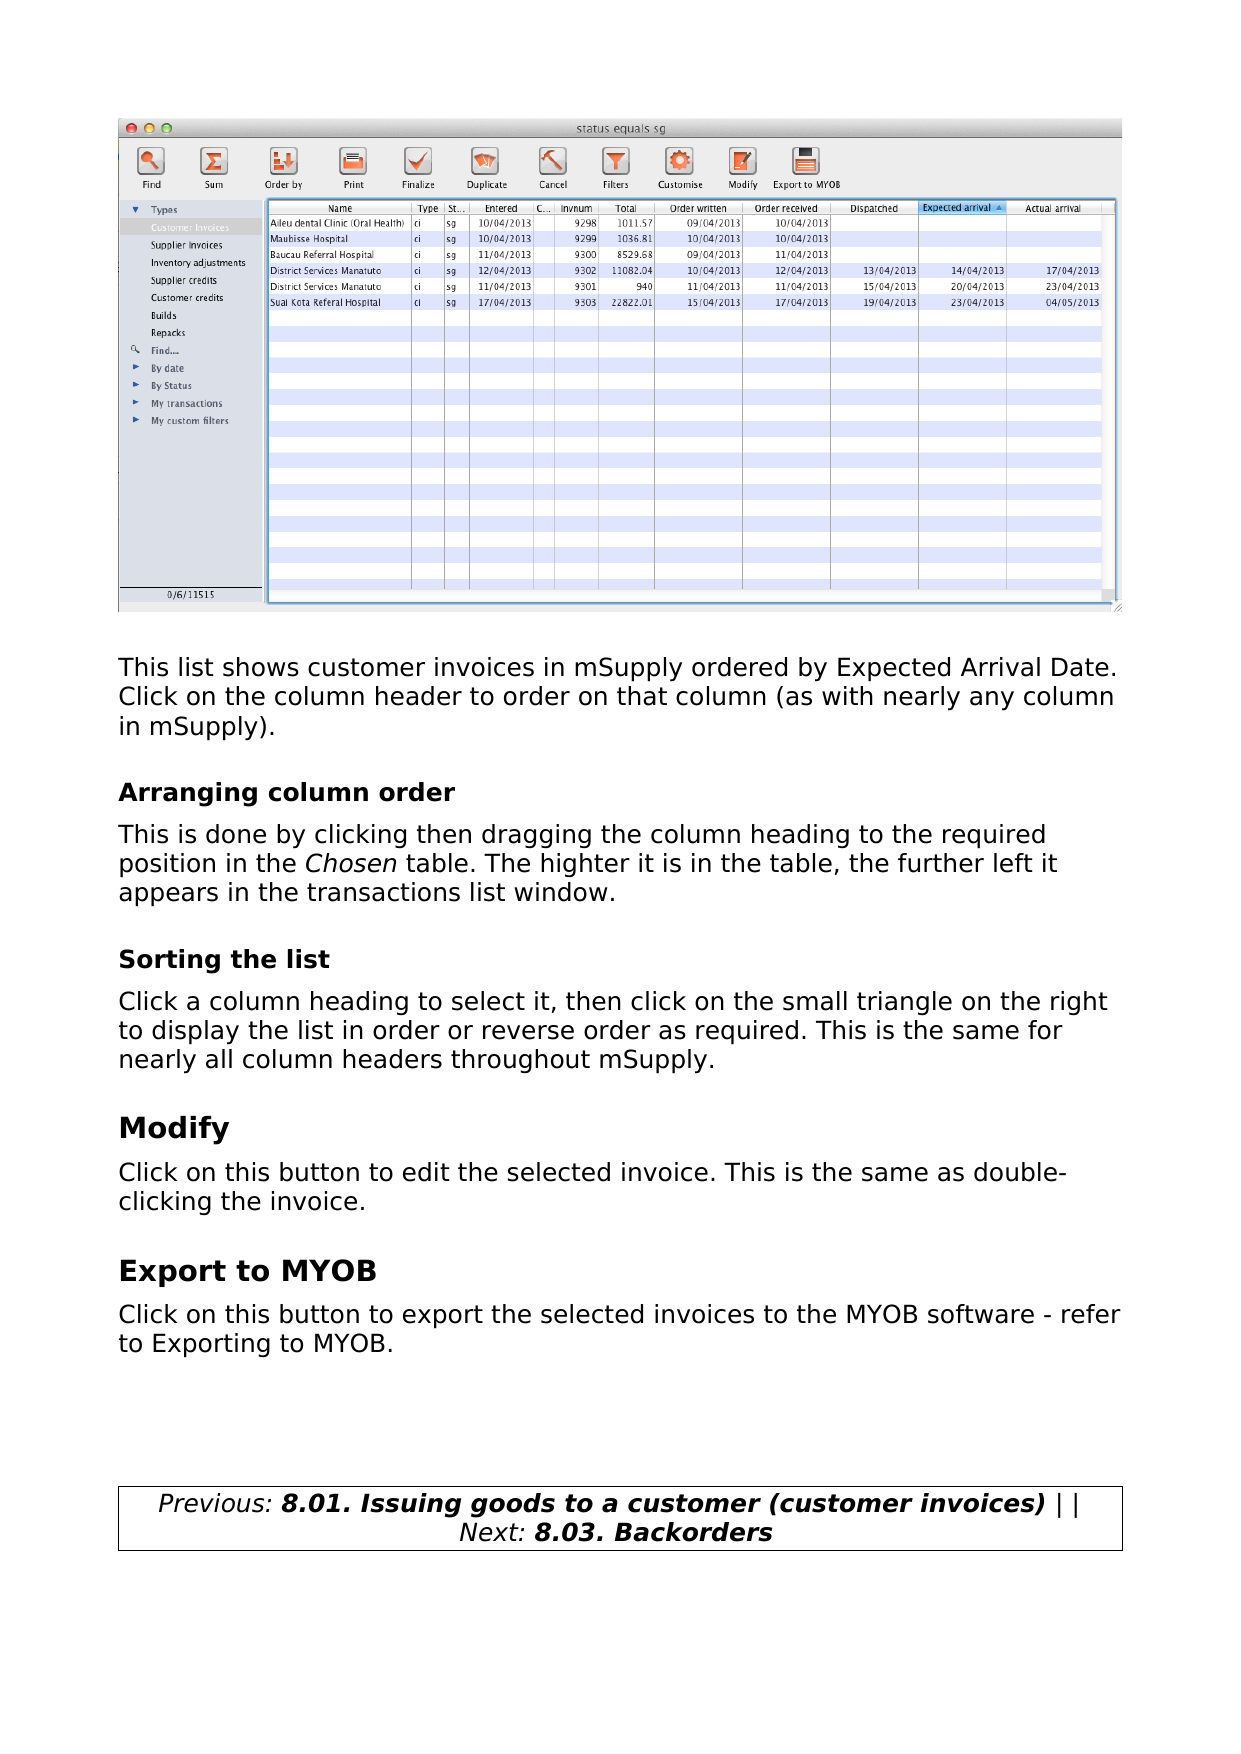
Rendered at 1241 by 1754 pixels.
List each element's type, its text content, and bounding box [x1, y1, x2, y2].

subtitle Sorting the list [118, 945, 1122, 974]
table_header Previous: 8.01. Issuing goods to a customer (customer invoices) | | Next: 8.03. Backorders [119, 1487, 1122, 1550]
text Click a column heading to select it, then click on the small triangle on the right to display the list in order or reverse order as required. This is the same for nearly all column headers throughout mSupply. [118, 987, 1122, 1074]
subtitle Modify [118, 1112, 1122, 1146]
text Click on this button to export the selected invoices to the MYOB software - refer to Exporting to MYOB. [118, 1300, 1122, 1359]
subtitle Arranging column order [118, 778, 1122, 807]
text This list shows customer invoices in mSupply ordered by Expected Arrival Date. Click on the column header to order on that column (as with nearly any column in mSupply). [118, 653, 1122, 741]
picture [118, 118, 1123, 612]
text This is done by clicking then dragging the column heading to the required position in the Chosen table. The highter it is in the table, the further left it appears in the transactions list window. [118, 820, 1122, 907]
subtitle Export to MYOB [118, 1254, 1122, 1288]
text Click on this button to edit the selected invoice. This is the same as double-clicking the invoice. [118, 1158, 1122, 1216]
